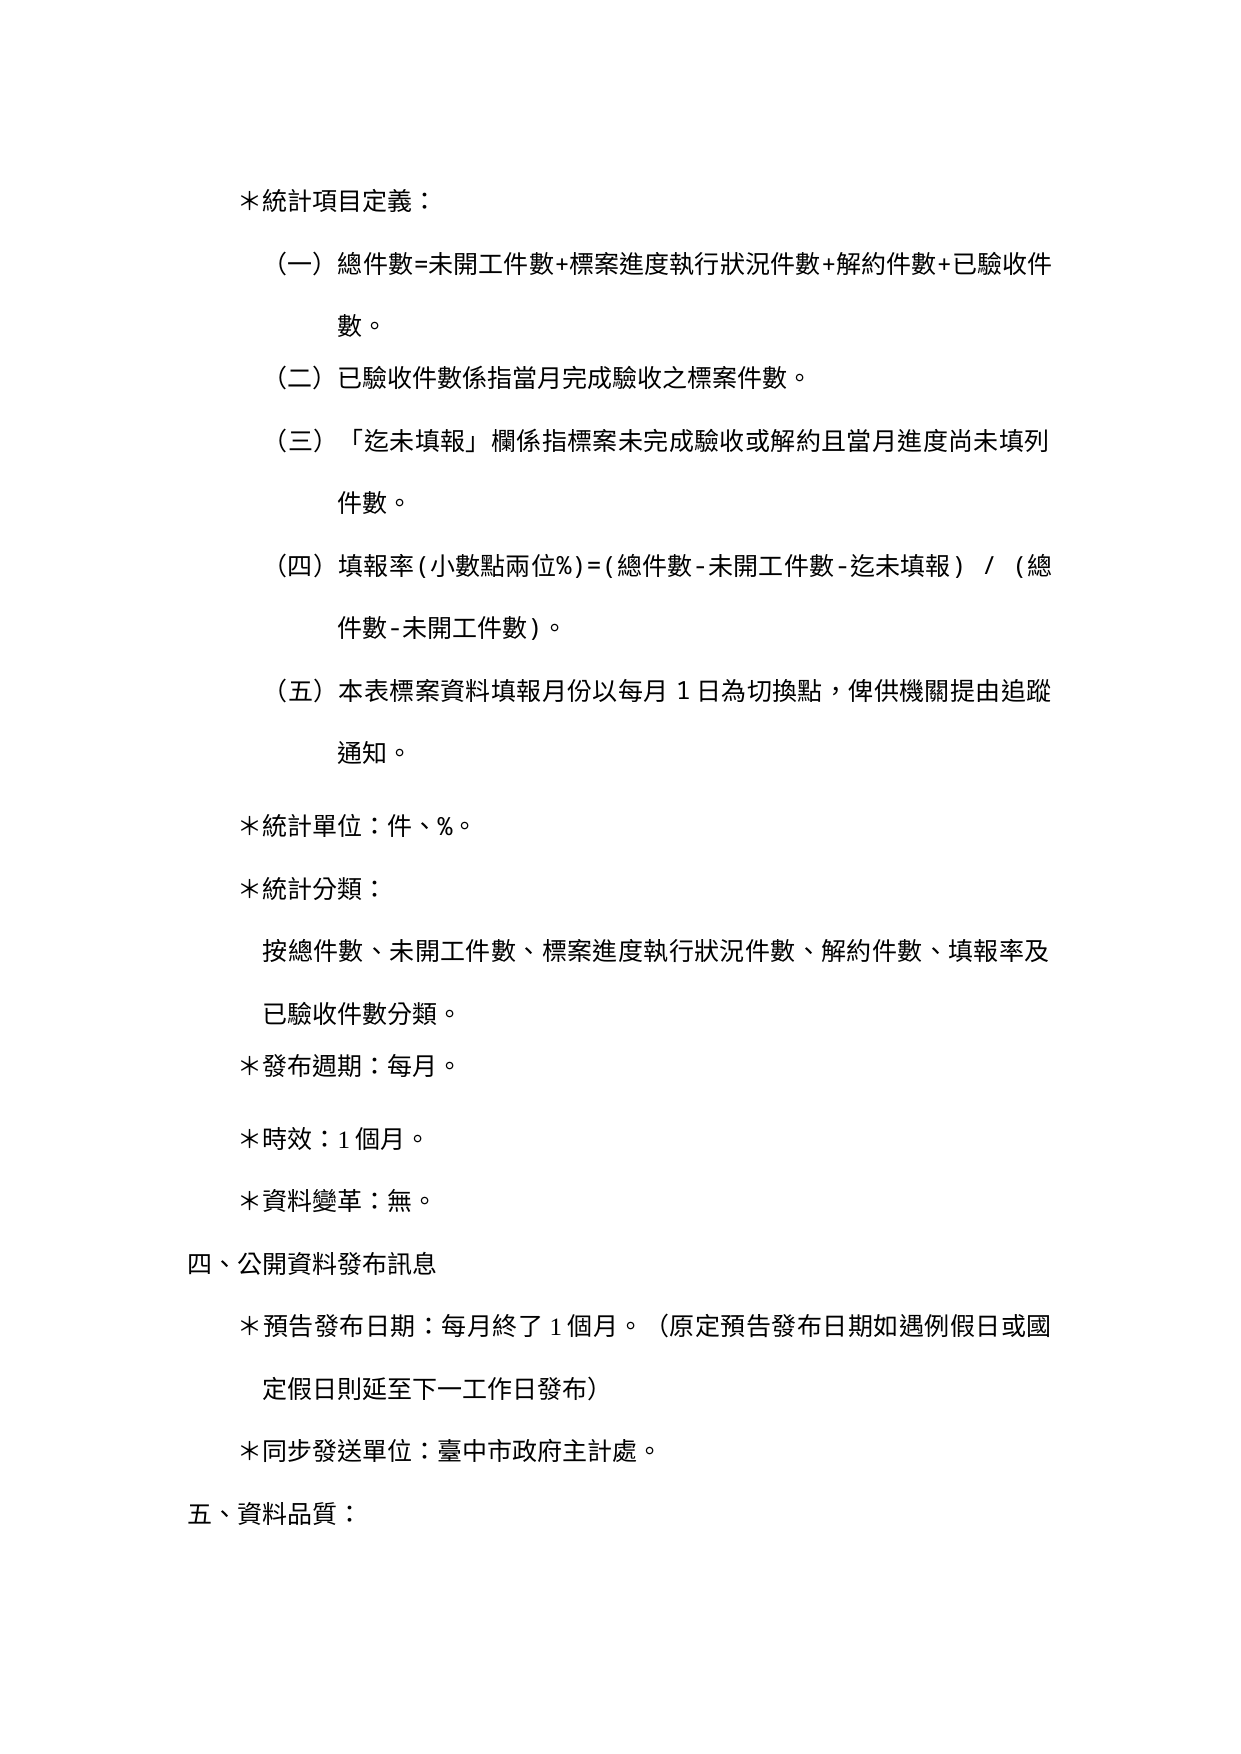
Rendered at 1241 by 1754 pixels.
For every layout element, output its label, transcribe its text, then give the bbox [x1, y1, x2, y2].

text 四、公開資料發布訊息 [187, 1221, 1053, 1283]
text （一）總件數=未開工件數+標案進度執行狀況件數+解約件數+已驗收件數。 [262, 221, 1053, 346]
text ＊統計項目定義： [237, 158, 1053, 221]
text ＊預告發布日期：每月終了1個月。（原定預告發布日期如遇例假日或國定假日則延至下一工作日發布） [237, 1283, 1053, 1408]
text 五、資料品質： [187, 1471, 1053, 1533]
text ＊統計單位：件、%。 [237, 783, 1053, 846]
text （三）「迄未填報」欄係指標案未完成驗收或解約且當月進度尚未填列件數。 [262, 408, 1053, 533]
text （四）填報率(小數點兩位%)=(總件數-未開工件數-迄未填報) / (總件數-未開工件數)。 [262, 533, 1053, 658]
text ＊同步發送單位：臺中市政府主計處。 [237, 1408, 1053, 1471]
text （五）本表標案資料填報月份以每月1日為切換點，俾供機關提由追蹤通知。 [262, 658, 1053, 783]
text 按總件數、未開工件數、標案進度執行狀況件數、解約件數、填報率及已驗收件數分類。 [262, 908, 1053, 1033]
text ＊統計分類： [237, 846, 1053, 908]
text ＊發布週期：每月。 [237, 1033, 1053, 1096]
text ＊時效：1個月。 [237, 1096, 1053, 1158]
text （二）已驗收件數係指當月完成驗收之標案件數。 [262, 346, 1053, 408]
text ＊資料變革：無。 [237, 1158, 1053, 1221]
